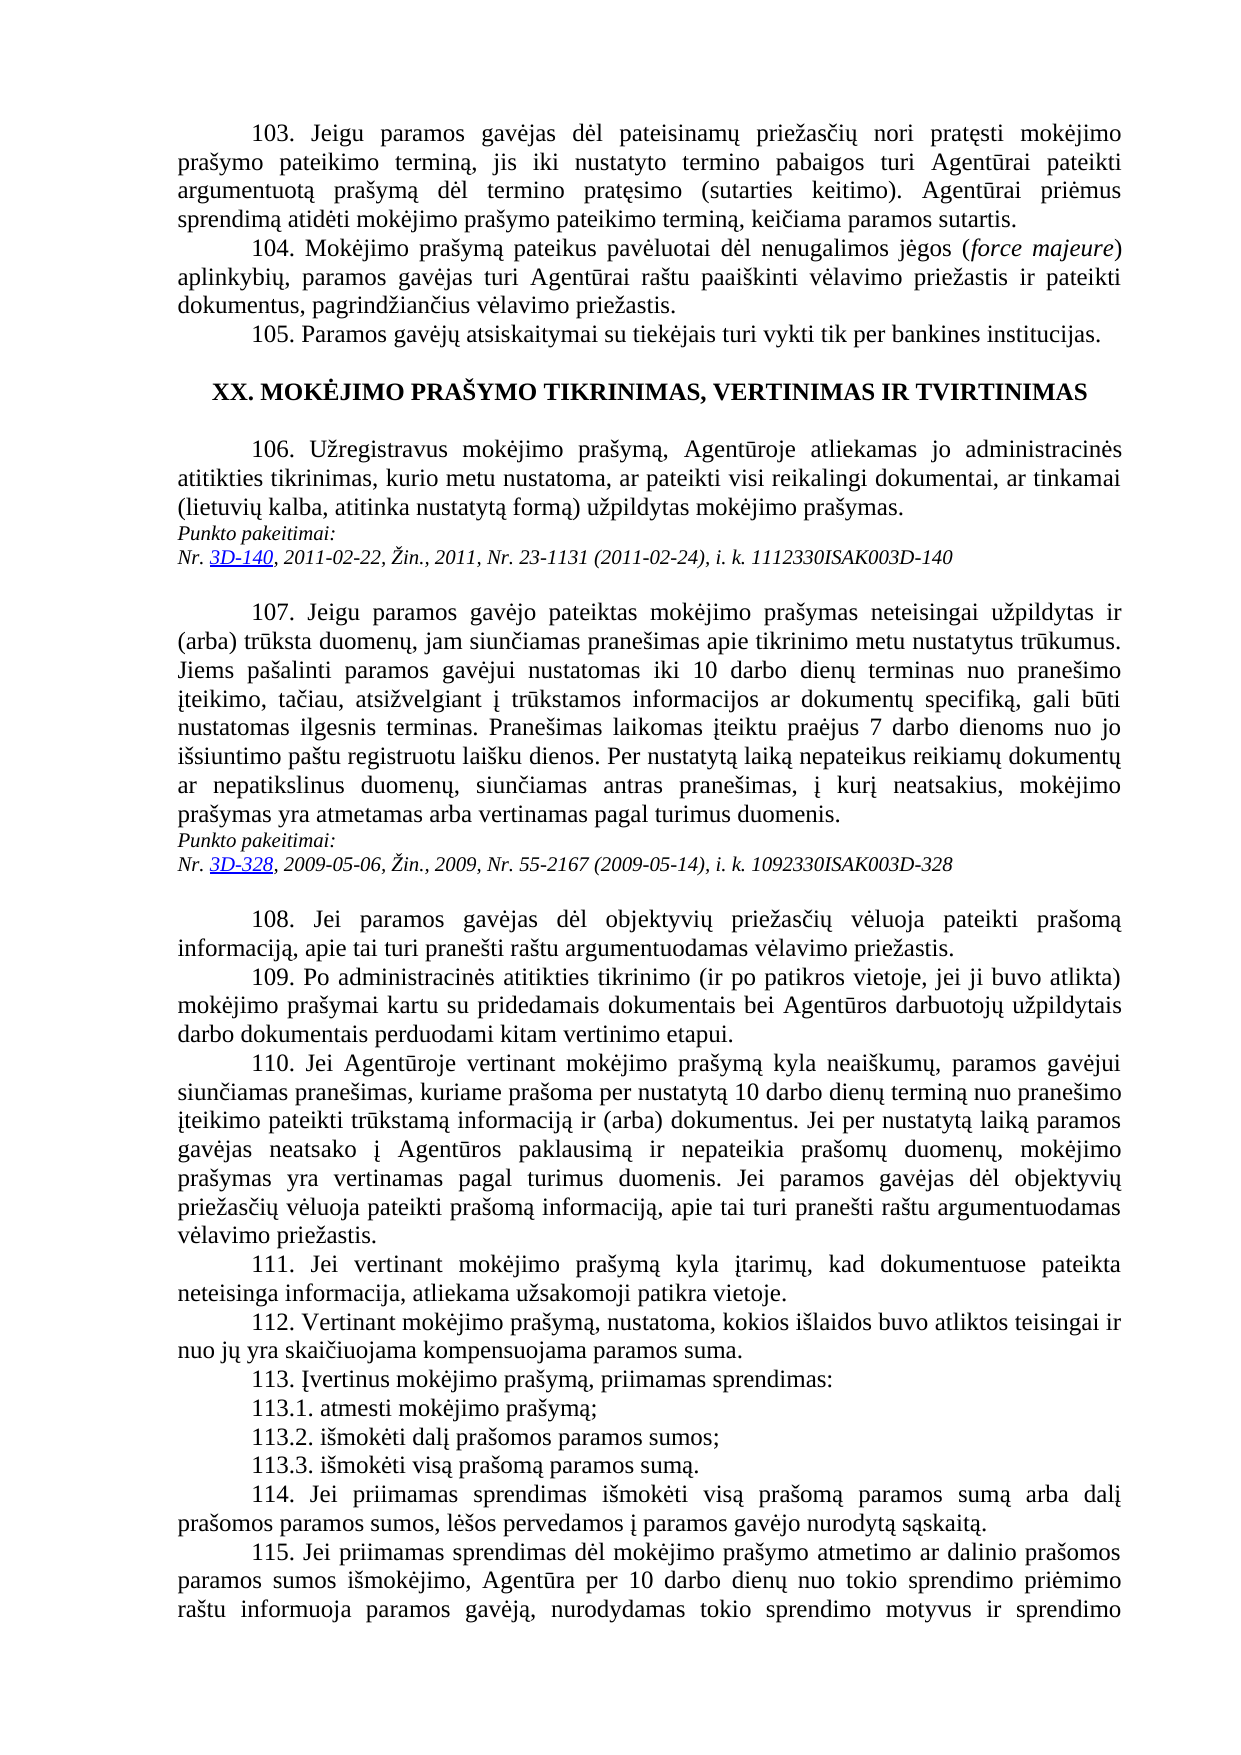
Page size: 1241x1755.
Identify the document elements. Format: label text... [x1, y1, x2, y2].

text 107. Jeigu paramos gavėjo pateiktas mokėjimo prašymas neteisingai užpildytas ir (arba) trūksta duomenų, jam siunčiamas pranešimas apie tikrinimo metu nustatytus trūkumus. Jiems pašalinti paramos gavėjui nustatomas iki 10 darbo dienų terminas nuo pranešimo įteikimo, tačiau, atsižvelgiant į trūkstamos informacijos ar dokumentų specifiką, gali būti nustatomas ilgesnis terminas. Pranešimas laikomas įteiktu praėjus 7 darbo dienoms nuo jo išsiuntimo paštu registruotu laišku dienos. Per nustatytą laiką nepateikus reikiamų dokumentų ar nepatikslinus duomenų, siunčiamas antras pranešimas, į kurį neatsakius, mokėjimo prašymas yra atmetamas arba vertinamas pagal turimus duomenis. [177, 597, 1122, 827]
text Punkto pakeitimai: [177, 827, 1122, 852]
text 110. Jei Agentūroje vertinant mokėjimo prašymą kyla neaiškumų, paramos gavėjui siunčiamas pranešimas, kuriame prašoma per nustatytą 10 darbo dienų terminą nuo pranešimo įteikimo pateikti trūkstamą informaciją ir (arba) dokumentus. Jei per nustatytą laiką paramos gavėjas neatsako į Agentūros paklausimą ir nepateikia prašomų duomenų, mokėjimo prašymas yra vertinamas pagal turimus duomenis. Jei paramos gavėjas dėl objektyvių priežasčių vėluoja pateikti prašomą informaciją, apie tai turi pranešti raštu argumentuodamas vėlavimo priežastis. [177, 1048, 1122, 1249]
text 113. Įvertinus mokėjimo prašymą, priimamas sprendimas: [177, 1364, 1122, 1393]
text 115. Jei priimamas sprendimas dėl mokėjimo prašymo atmetimo ar dalinio prašomos paramos sumos išmokėjimo, Agentūra per 10 darbo dienų nuo tokio sprendimo priėmimo raštu informuoja paramos gavėją, nurodydamas tokio sprendimo motyvus ir sprendimo [177, 1537, 1122, 1623]
text 106. Užregistravus mokėjimo prašymą, Agentūroje atliekamas jo administracinės atitikties tikrinimas, kurio metu nustatoma, ar pateikti visi reikalingi dokumentai, ar tinkamai (lietuvių kalba, atitinka nustatytą formą) užpildytas mokėjimo prašymas. [177, 434, 1122, 521]
text 114. Jei priimamas sprendimas išmokėti visą prašomą paramos sumą arba dalį prašomos paramos sumos, lėšos pervedamos į paramos gavėjo nurodytą sąskaitą. [177, 1479, 1122, 1537]
text 111. Jei vertinant mokėjimo prašymą kyla įtarimų, kad dokumentuose pateikta neteisinga informacija, atliekama užsakomoji patikra vietoje. [177, 1249, 1122, 1307]
text 109. Po administracinės atitikties tikrinimo (ir po patikros vietoje, jei ji buvo atlikta) mokėjimo prašymai kartu su pridedamais dokumentais bei Agentūros darbuotojų užpildytais darbo dokumentais perduodami kitam vertinimo etapui. [177, 962, 1122, 1048]
text 113.3. išmokėti visą prašomą paramos sumą. [177, 1451, 1122, 1479]
text 112. Vertinant mokėjimo prašymą, nustatoma, kokios išlaidos buvo atliktos teisingai ir nuo jų yra skaičiuojama kompensuojama paramos suma. [177, 1307, 1122, 1364]
text Punkto pakeitimai: [177, 521, 1122, 545]
text 108. Jei paramos gavėjas dėl objektyvių priežasčių vėluoja pateikti prašomą informaciją, apie tai turi pranešti raštu argumentuodamas vėlavimo priežastis. [177, 904, 1122, 962]
text 105. Paramos gavėjų atsiskaitymai su tiekėjais turi vykti tik per bankines institucijas. [177, 319, 1122, 348]
text 104. Mokėjimo prašymą pateikus pavėluotai dėl nenugalimos jėgos (force majeure) aplinkybių, paramos gavėjas turi Agentūrai raštu paaiškinti vėlavimo priežastis ir pateikti dokumentus, pagrindžiančius vėlavimo priežastis. [177, 233, 1122, 319]
text 113.1. atmesti mokėjimo prašymą; [177, 1393, 1122, 1422]
text Nr. 3D-140, 2011-02-22, Žin., 2011, Nr. 23-1131 (2011-02-24), i. k. 1112330ISAK003D-140 [177, 545, 1122, 569]
text 113.2. išmokėti dalį prašomos paramos sumos; [177, 1422, 1122, 1451]
text Nr. 3D-328, 2009-05-06, Žin., 2009, Nr. 55-2167 (2009-05-14), i. k. 1092330ISAK003D-328 [177, 852, 1122, 876]
text XX. MOKĖJIMO PRAŠYMO TIKRINIMAS, VERTINIMAS IR TVIRTINIMAS [177, 377, 1122, 406]
text 103. Jeigu paramos gavėjas dėl pateisinamų priežasčių nori pratęsti mokėjimo prašymo pateikimo terminą, jis iki nustatyto termino pabaigos turi Agentūrai pateikti argumentuotą prašymą dėl termino pratęsimo (sutarties keitimo). Agentūrai priėmus sprendimą atidėti mokėjimo prašymo pateikimo terminą, keičiama paramos sutartis. [177, 118, 1122, 233]
